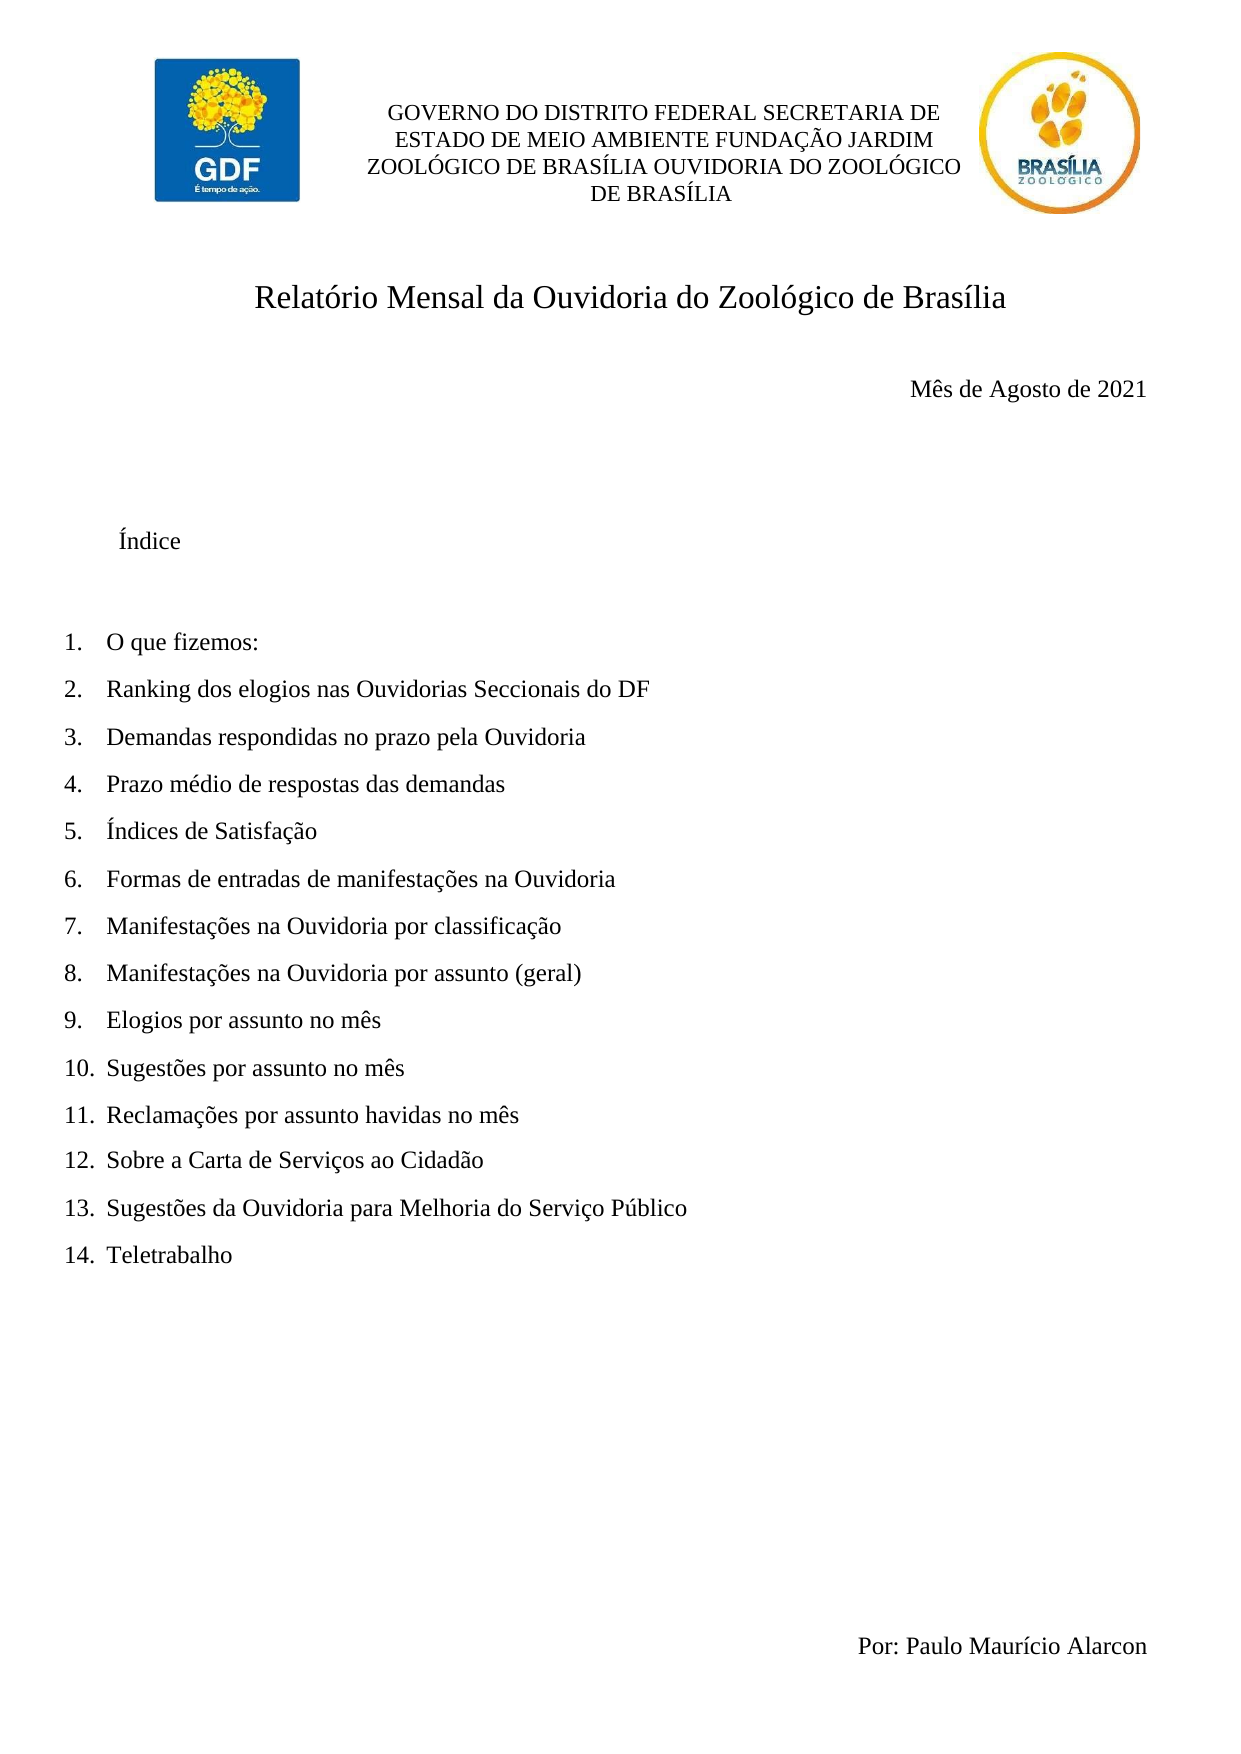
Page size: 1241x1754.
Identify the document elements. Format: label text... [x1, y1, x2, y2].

list Sugestões por assunto no mês [64, 1053, 1165, 1082]
list Teletrabalho [64, 1240, 1165, 1269]
list Manifestações na Ouvidoria por assunto (geral) [64, 958, 1165, 987]
list Sugestões da Ouvidoria para Melhoria do Serviço Público [64, 1193, 1165, 1222]
list Sobre a Carta de Serviços ao Cidadão [64, 1146, 1165, 1174]
list Formas de entradas de manifestações na Ouvidoria [64, 864, 1165, 892]
text Índice [118, 526, 1165, 554]
list Índices de Satisfação [64, 816, 1165, 845]
text Relatório Mensal da Ouvidoria do Zoológico de Brasília [106, 277, 1163, 316]
list Reclamações por assunto havidas no mês [64, 1100, 1165, 1129]
list Prazo médio de respostas das demandas [64, 769, 1165, 798]
list Manifestações na Ouvidoria por classificação [64, 911, 1165, 940]
subtitle GOVERNO DO DISTRITO FEDERAL SECRETARIA DE ESTADO DE MEIO AMBIENTE FUNDAÇÃO JARDIM ZOOLÓGICO DE BRASÍLIA OUVIDORIA DO ZOOLÓGICO DE BRASÍLIA [155, 99, 979, 207]
list Ranking dos elogios nas Ouvidorias Seccionais do DF [64, 674, 1165, 703]
list O que fizemos: [64, 627, 1165, 656]
text Mês de Agosto de 2021 [106, 374, 1153, 402]
list Demandas respondidas no prazo pela Ouvidoria [64, 722, 1165, 751]
list Elogios por assunto no mês [64, 1006, 1165, 1034]
text Por: Paulo Maurício Alarcon [106, 1631, 1153, 1659]
